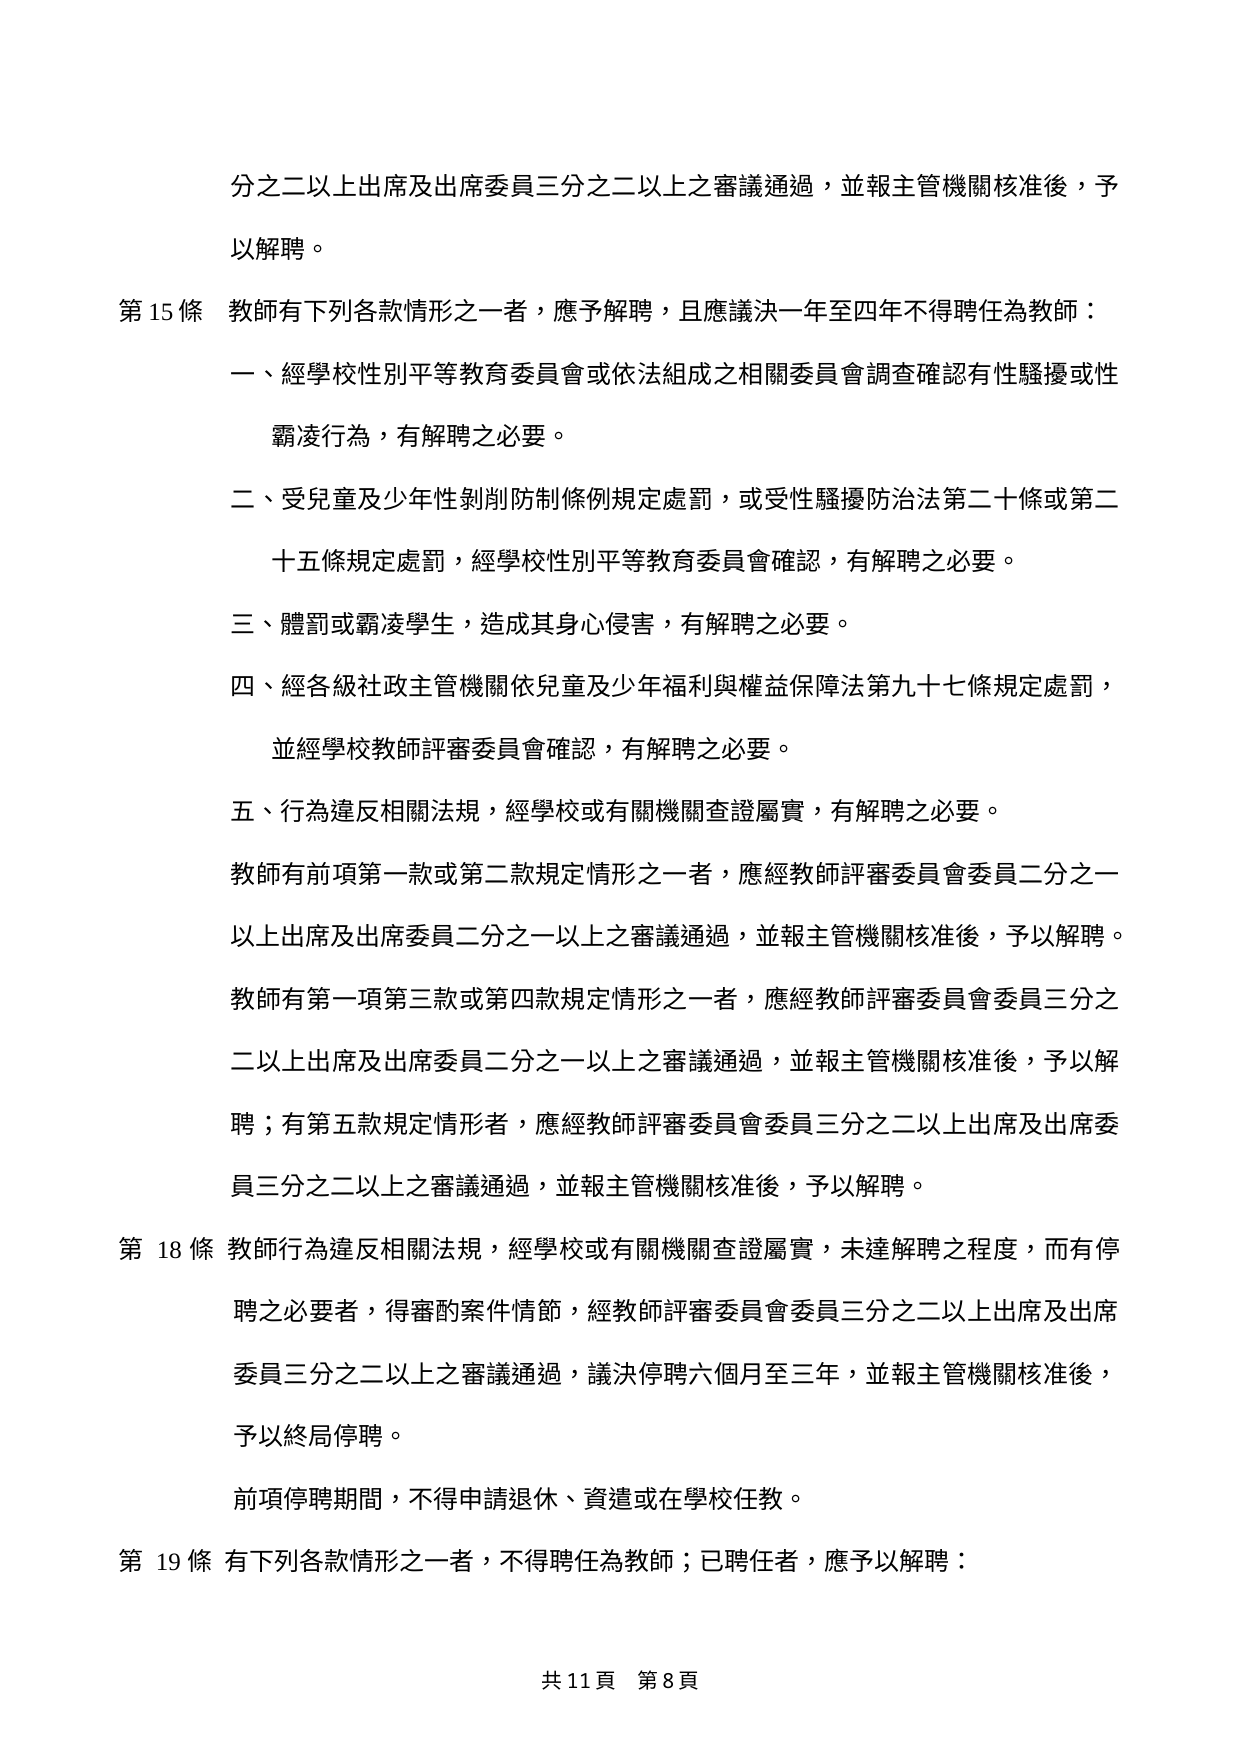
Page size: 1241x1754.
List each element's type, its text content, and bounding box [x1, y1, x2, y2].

text 四、經各級社政主管機關依兒童及少年福利與權益保障法第九十七條規定處罰，並經學校教師評審委員會確認，有解聘之必要。 [230, 643, 1122, 768]
text 分之二以上出席及出席委員三分之二以上之審議通過，並報主管機關核准後，予以解聘。 [230, 143, 1122, 268]
text 第15條 教師有下列各款情形之一者，應予解聘，且應議決一年至四年不得聘任為教師： [118, 268, 1122, 331]
text 二、受兒童及少年性剝削防制條例規定處罰，或受性騷擾防治法第二十條或第二十五條規定處罰，經學校性別平等教育委員會確認，有解聘之必要。 [230, 456, 1122, 581]
text 五、行為違反相關法規，經學校或有關機關查證屬實，有解聘之必要。 [230, 768, 1122, 831]
text 教師有前項第一款或第二款規定情形之一者，應經教師評審委員會委員二分之一以上出席及出席委員二分之一以上之審議通過，並報主管機關核准後，予以解聘。 [230, 831, 1122, 956]
text 一、經學校性別平等教育委員會或依法組成之相關委員會調查確認有性騷擾或性霸凌行為，有解聘之必要。 [230, 331, 1122, 456]
text 第 19 條 有下列各款情形之一者，不得聘任為教師；已聘任者，應予以解聘： [118, 1518, 1122, 1581]
text 教師有第一項第三款或第四款規定情形之一者，應經教師評審委員會委員三分之二以上出席及出席委員二分之一以上之審議通過，並報主管機關核准後，予以解聘；有第五款規定情形者，應經教師評審委員會委員三分之二以上出席及出席委員三分之二以上之審議通過，並報主管機關核准後，予以解聘。 [230, 956, 1122, 1206]
text 前項停聘期間，不得申請退休、資遣或在學校任教。 [118, 1456, 1122, 1518]
text 三、體罰或霸凌學生，造成其身心侵害，有解聘之必要。 [230, 581, 1122, 643]
text 第 18 條 教師行為違反相關法規，經學校或有關機關查證屬實，未達解聘之程度，而有停聘之必要者，得審酌案件情節，經教師評審委員會委員三分之二以上出席及出席委員三分之二以上之審議通過，議決停聘六個月至三年，並報主管機關核准後，予以終局停聘。 [118, 1206, 1122, 1456]
